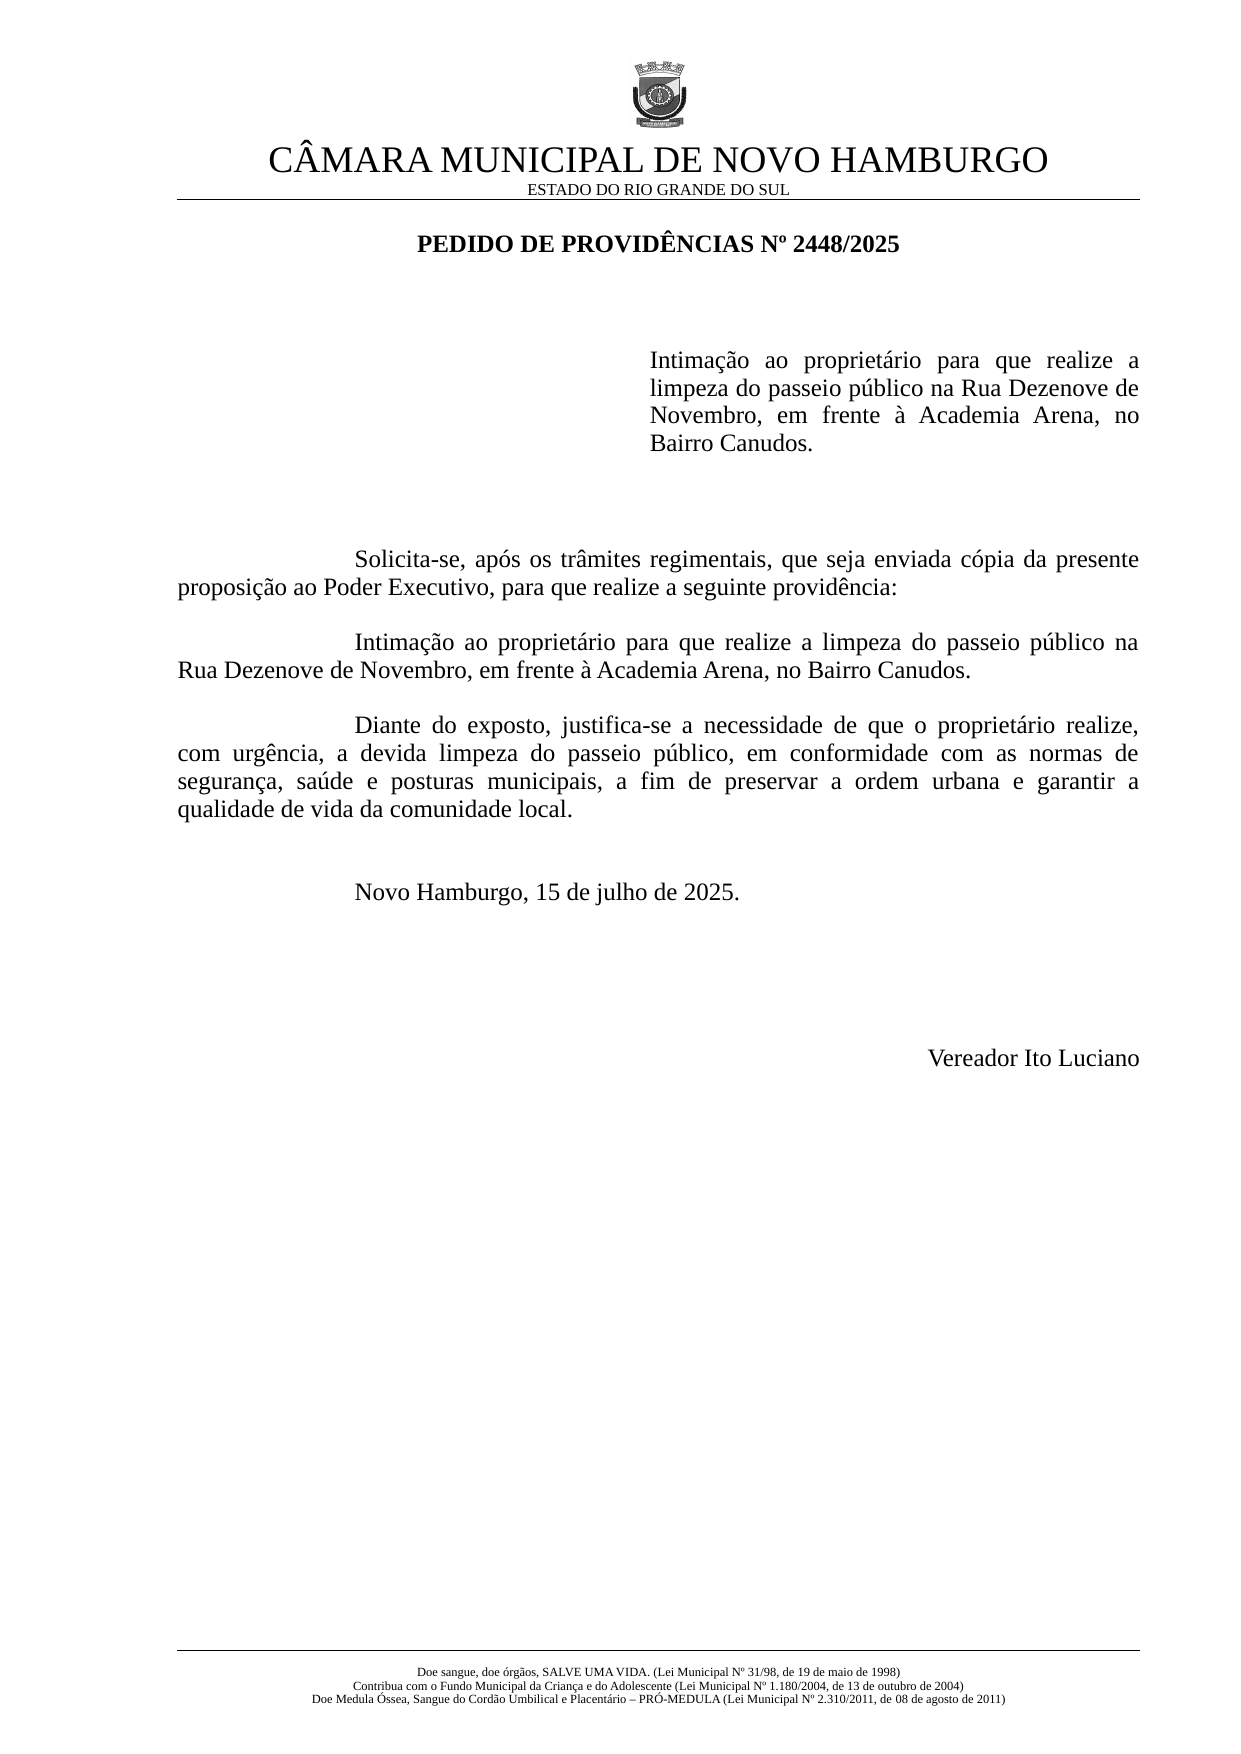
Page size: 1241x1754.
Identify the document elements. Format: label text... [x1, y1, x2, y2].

text Diante do exposto, justifica-se a necessidade de que o proprietário realize, com urgência, a devida limpeza do passeio público, em conformidade com as normas de segurança, saúde e posturas municipais, a fim de preservar a ordem urbana e garantir a qualidade de vida da comunidade local. [177, 712, 1140, 822]
text Novo Hamburgo, 15 de julho de 2025. [177, 878, 1140, 906]
text Intimação ao proprietário para que realize a limpeza do passeio público na Rua Dezenove de Novembro, em frente à Academia Arena, no Bairro Canudos. [649, 346, 1140, 457]
text Solicita-se, após os trâmites regimentais, que seja enviada cópia da presente proposição ao Poder Executivo, para que realize a seguinte providência: [177, 545, 1140, 601]
text PEDIDO DE PROVIDÊNCIAS Nº 2448/2025 [177, 230, 1140, 257]
text Vereador Ito Luciano [177, 1044, 1140, 1072]
text Intimação ao proprietário para que realize a limpeza do passeio público na Rua Dezenove de Novembro, em frente à Academia Arena, no Bairro Canudos. [177, 628, 1140, 684]
